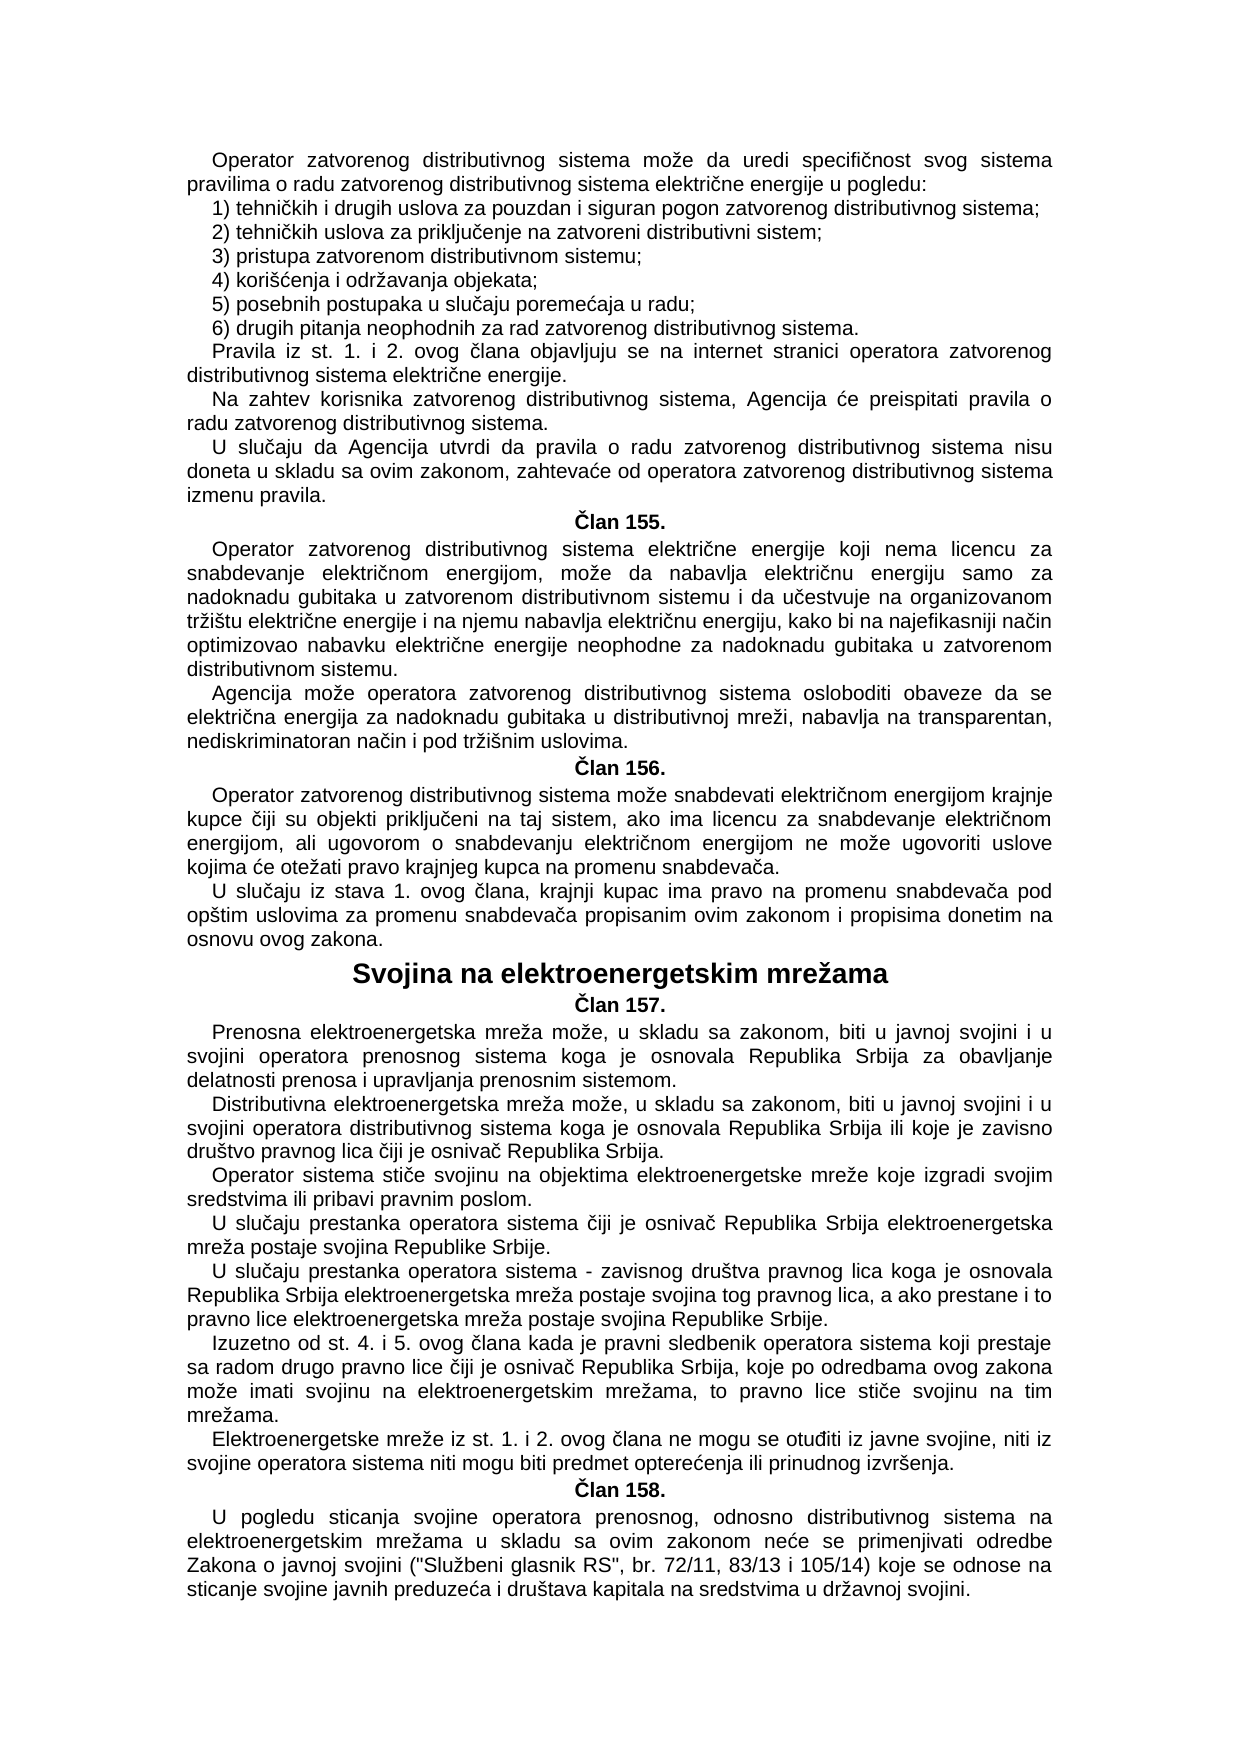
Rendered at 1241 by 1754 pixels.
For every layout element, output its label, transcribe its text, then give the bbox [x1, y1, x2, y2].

text Distributivna elektroenergetska mreža može, u skladu sa zakonom, biti u javnoj svojini i u svojini operatora distributivnog sistema koga je osnovala Republika Srbija ili koje je zavisno društvo pravnog lica čiji je osnivač Republika Srbija. [187, 1091, 1053, 1163]
text Operator sistema stiče svojinu na objektima elektroenergetske mreže koje izgradi svojim sredstvima ili pribavi pravnim poslom. [187, 1163, 1053, 1211]
text Elektroenergetske mreže iz st. 1. i 2. ovog člana ne mogu se otuđiti iz javne svojine, niti iz svojine operatora sistema niti mogu biti predmet opterećenja ili prinudnog izvršenja. [187, 1427, 1053, 1475]
text U slučaju prestanka operatora sistema čiji je osnivač Republika Srbija elektroenergetska mreža postaje svojina Republike Srbije. [187, 1211, 1053, 1259]
text 1) tehničkih i drugih uslova za pouzdan i siguran pogon zatvorenog distributivnog sistema; [187, 196, 1053, 219]
text Operator zatvorenog distributivnog sistema električne energije koji nema licencu za snabdevanje električnom energijom, može da nabavlja električnu energiju samo za nadoknadu gubitaka u zatvorenom distributivnom sistemu i da učestvuje na organizovanom tržištu električne energije i na njemu nabavlja električnu energiju, kako bi na najefikasniji način optimizovao nabavku električne energije neophodne za nadoknadu gubitaka u zatvorenom distributivnom sistemu. [187, 537, 1053, 681]
text Izuzetno od st. 4. i 5. ovog člana kada je pravni sledbenik operatora sistema koji prestaje sa radom drugo pravno lice čiji je osnivač Republika Srbija, koje po odredbama ovog zakona može imati svojinu na elektroenergetskim mrežama, to pravno lice stiče svojinu na tim mrežama. [187, 1331, 1053, 1427]
text Član 156. [148, 756, 1093, 780]
text Pravila iz st. 1. i 2. ovog člana objavljuju se na internet stranici operatora zatvorenog distributivnog sistema električne energije. [187, 339, 1053, 387]
text 6) drugih pitanja neophodnih za rad zatvorenog distributivnog sistema. [187, 315, 1053, 339]
text 4) korišćenja i održavanja objekata; [187, 267, 1053, 291]
text Svojina na elektroenergetskim mrežama [148, 957, 1093, 989]
text Član 155. [148, 510, 1093, 534]
text U slučaju da Agencija utvrdi da pravila o radu zatvorenog distributivnog sistema nisu doneta u skladu sa ovim zakonom, zahtevaće od operatora zatvorenog distributivnog sistema izmenu pravila. [187, 435, 1053, 507]
text 3) pristupa zatvorenom distributivnom sistemu; [187, 243, 1053, 267]
text Operator zatvorenog distributivnog sistema može da uredi specifičnost svog sistema pravilima o radu zatvorenog distributivnog sistema električne energije u pogledu: [187, 148, 1053, 196]
text Prenosna elektroenergetska mreža može, u skladu sa zakonom, biti u javnoj svojini i u svojini operatora prenosnog sistema koga je osnovala Republika Srbija za obavljanje delatnosti prenosa i upravljanja prenosnim sistemom. [187, 1019, 1053, 1091]
text 5) posebnih postupaka u slučaju poremećaja u radu; [187, 291, 1053, 315]
text Operator zatvorenog distributivnog sistema može snabdevati električnom energijom krajnje kupce čiji su objekti priključeni na taj sistem, ako ima licencu za snabdevanje električnom energijom, ali ugovorom o snabdevanju električnom energijom ne može ugovoriti uslove kojima će otežati pravo krajnjeg kupca na promenu snabdevača. [187, 783, 1053, 879]
text Agencija može operatora zatvorenog distributivnog sistema osloboditi obaveze da se električna energija za nadoknadu gubitaka u distributivnoj mreži, nabavlja na transparentan, nediskriminatoran način i pod tržišnim uslovima. [187, 681, 1053, 753]
text Član 158. [148, 1478, 1093, 1502]
text Na zahtev korisnika zatvorenog distributivnog sistema, Agencija će preispitati pravila o radu zatvorenog distributivnog sistema. [187, 387, 1053, 435]
text U pogledu sticanja svojine operatora prenosnog, odnosno distributivnog sistema na elektroenergetskim mrežama u skladu sa ovim zakonom neće se primenjivati odredbe Zakona o javnoj svojini ("Službeni glasnik RS", br. 72/11, 83/13 i 105/14) koje se odnose na sticanje svojine javnih preduzeća i društava kapitala na sredstvima u državnoj svojini. [187, 1505, 1053, 1601]
text U slučaju iz stava 1. ovog člana, krajnji kupac ima pravo na promenu snabdevača pod opštim uslovima za promenu snabdevača propisanim ovim zakonom i propisima donetim na osnovu ovog zakona. [187, 879, 1053, 951]
text Član 157. [148, 992, 1093, 1016]
text U slučaju prestanka operatora sistema - zavisnog društva pravnog lica koga je osnovala Republika Srbija elektroenergetska mreža postaje svojina tog pravnog lica, a ako prestane i to pravno lice elektroenergetska mreža postaje svojina Republike Srbije. [187, 1259, 1053, 1331]
text 2) tehničkih uslova za priključenje na zatvoreni distributivni sistem; [187, 219, 1053, 243]
